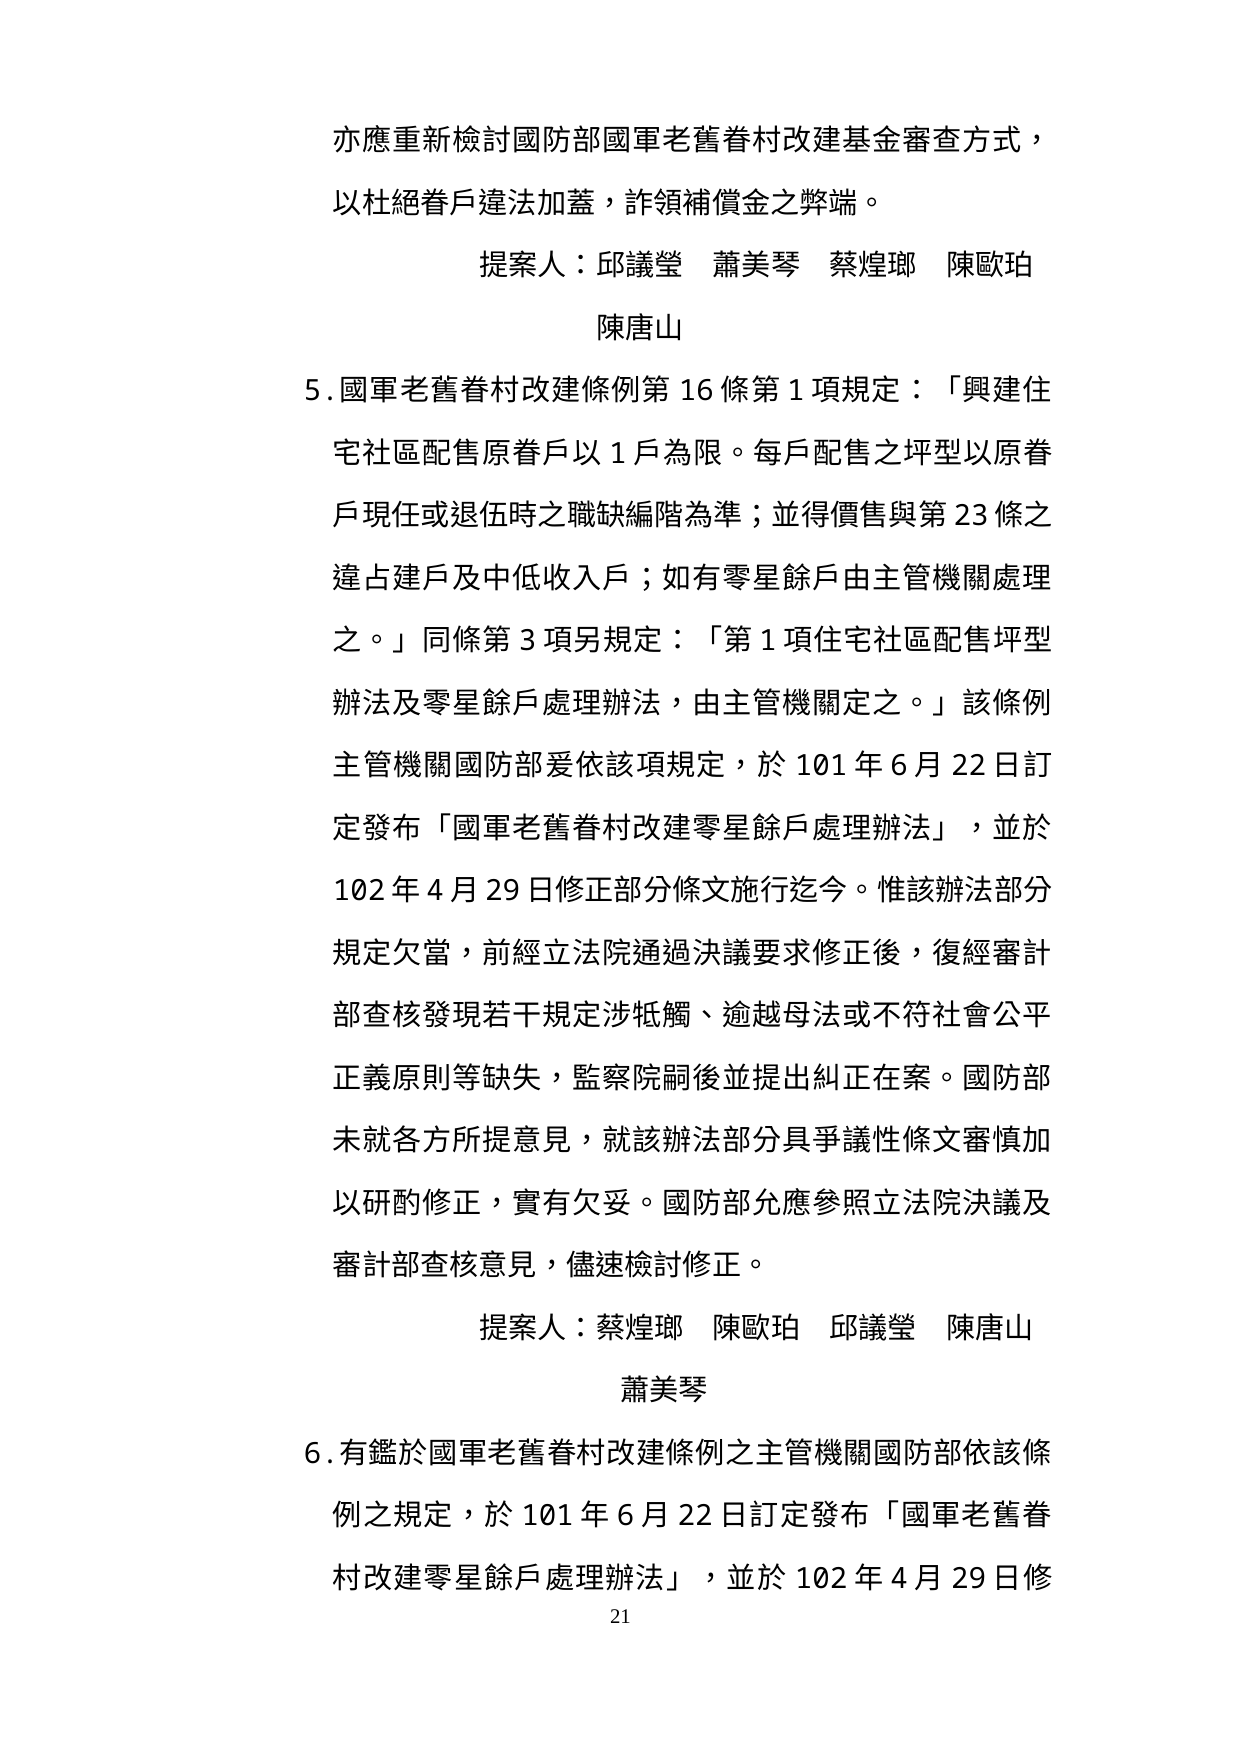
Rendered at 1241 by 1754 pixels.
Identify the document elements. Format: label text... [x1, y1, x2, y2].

text 提案人：邱議瑩 蕭美琴 蔡煌瑯 陳歐珀 [187, 221, 1053, 284]
text 6.有鑑於國軍老舊眷村改建條例之主管機關國防部依該條例之規定，於101年6月22日訂定發布「國軍老舊眷村改建零星餘戶處理辦法」，並於102年4月29日修 [303, 1409, 1053, 1596]
text 陳唐山 [187, 284, 1053, 346]
text 蕭美琴 [187, 1346, 1053, 1409]
text 提案人：蔡煌瑯 陳歐珀 邱議瑩 陳唐山 [187, 1284, 1053, 1346]
text 亦應重新檢討國防部國軍老舊眷村改建基金審查方式，以杜絕眷戶違法加蓋，詐領補償金之弊端。 [303, 96, 1053, 221]
text 5.國軍老舊眷村改建條例第16條第1項規定：「興建住宅社區配售原眷戶以1戶為限。每戶配售之坪型以原眷戶現任或退伍時之職缺編階為準；並得價售與第23條之違占建戶及中低收入戶；如有零星餘戶由主管機關處理之。」同條第3項另規定：「第1項住宅社區配售坪型辦法及零星餘戶處理辦法，由主管機關定之。」該條例主管機關國防部爰依該項規定，於101年6月22日訂定發布「國軍老舊眷村改建零星餘戶處理辦法」，並於102年4月29日修正部分條文施行迄今。惟該辦法部分規定欠當，前經立法院通過決議要求修正後，復經審計部查核發現若干規定涉牴觸、逾越母法或不符社會公平正義原則等缺失，監察院嗣後並提出糾正在案。國防部未就各方所提意見，就該辦法部分具爭議性條文審慎加以研酌修正，實有欠妥。國防部允應參照立法院決議及審計部查核意見，儘速檢討修正。 [303, 346, 1053, 1284]
